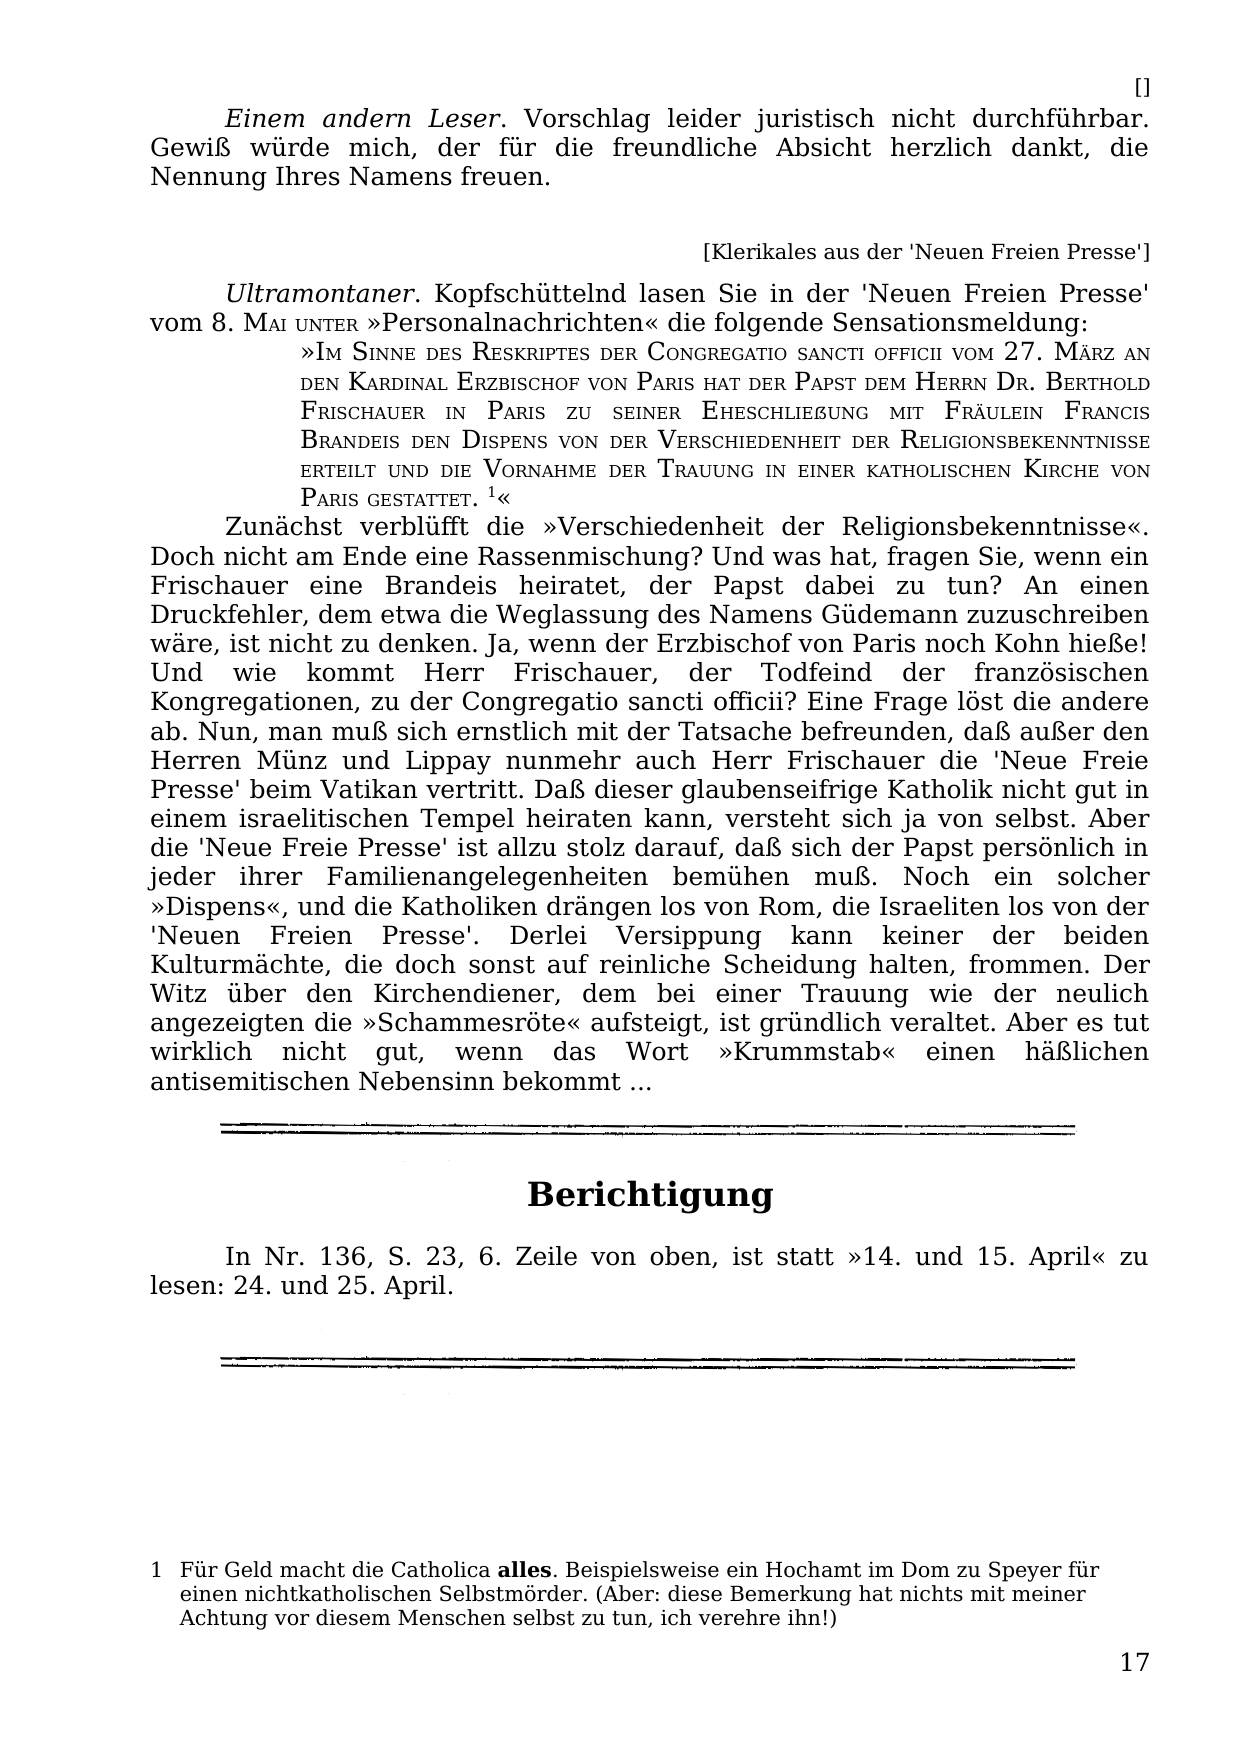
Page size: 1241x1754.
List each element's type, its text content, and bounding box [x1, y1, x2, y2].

text »Im Sinne des Reskriptes der Congregatio sancti officii vom 27. März an den Kardinal Erzbischof von Paris hat der Papst dem Herrn Dr. Berthold Frischauer in Paris zu seiner Eheschließung mit Fräulein Francis Brandeis den Dispens von der Verschiedenheit der Religionsbekenntnisse erteilt und die Vornahme der Trauung in einer katholischen Kirche von Paris gestattet. « [300, 337, 1151, 512]
text Einem andern Leser. Vorschlag leider juristisch nicht durchführbar. Gewiß würde mich, der für die freundliche Absicht herzlich dankt, die Nennung Ihres Namens freuen. [150, 99, 1151, 192]
picture [176, 1329, 1124, 1403]
text Für Geld macht die Catholica alles. Beispielsweise ein Hochamt im Dom zu Speyer für einen nichtkatholischen Selbstmörder. (Aber: diese Bemerkung hat nichts mit meiner Achtung vor diesem Menschen selbst zu tun, ich verehre ihn!) [150, 1557, 1151, 1631]
text Ultramontaner. Kopfschüttelnd lasen Sie in der 'Neuen Freien Presse' vom 8. Mai unter »Personalnachrichten« die folgende Sensationsmeldung: [150, 264, 1151, 337]
text In Nr. 136, S. 23, 6. Zeile von oben, ist statt »14. und 15. April« zu lesen: 24. und 25. April. [150, 1214, 1151, 1300]
text [Klerikales aus der 'Neuen Freien Presse'] [150, 240, 1151, 264]
text Berichtigung [150, 1096, 1151, 1214]
text [] [150, 75, 1151, 99]
text Zunächst verblüfft die »Verschiedenheit der Religionsbekenntnisse«. Doch nicht am Ende eine Rassenmischung? Und was hat, fragen Sie, wenn ein Frischauer eine Brandeis heiratet, der Papst dabei zu tun? An einen Druckfehler, dem etwa die Weglassung des Namens Güdemann zuzuschreiben wäre, ist nicht zu denken. Ja, wenn der Erzbischof von Paris noch Kohn hieße! Und wie kommt Herr Frischauer, der Todfeind der französischen Kongregationen, zu der Congregatio sancti officii? Eine Frage löst die andere ab. Nun, man muß sich ernstlich mit der Tatsache befreunden, daß außer den Herren Münz und Lippay nunmehr auch Herr Frischauer die 'Neue Freie Presse' beim Vatikan vertritt. Daß dieser glaubenseifrige Katholik nicht gut in einem israelitischen Tempel heiraten kann, versteht sich ja von selbst. Aber die 'Neue Freie Presse' ist allzu stolz darauf, daß sich der Papst persönlich in jeder ihrer Familienangelegenheiten bemühen muß. Noch ein solcher »Dispens«, und die Katholiken drängen los von Rom, die Israeliten los von der 'Neuen Freien Presse'. Derlei Versippung kann keiner der beiden Kulturmächte, die doch sonst auf reinliche Scheidung halten, frommen. Der Witz über den Kirchendiener, dem bei einer Trauung wie der neulich angezeigten die »Schammesröte« aufsteigt, ist gründlich veraltet. Aber es tut wirklich nicht gut, wenn das Wort »Krummstab« einen häßlichen antisemitischen Nebensinn bekommt ... [150, 512, 1151, 1096]
picture [176, 1095, 1124, 1170]
